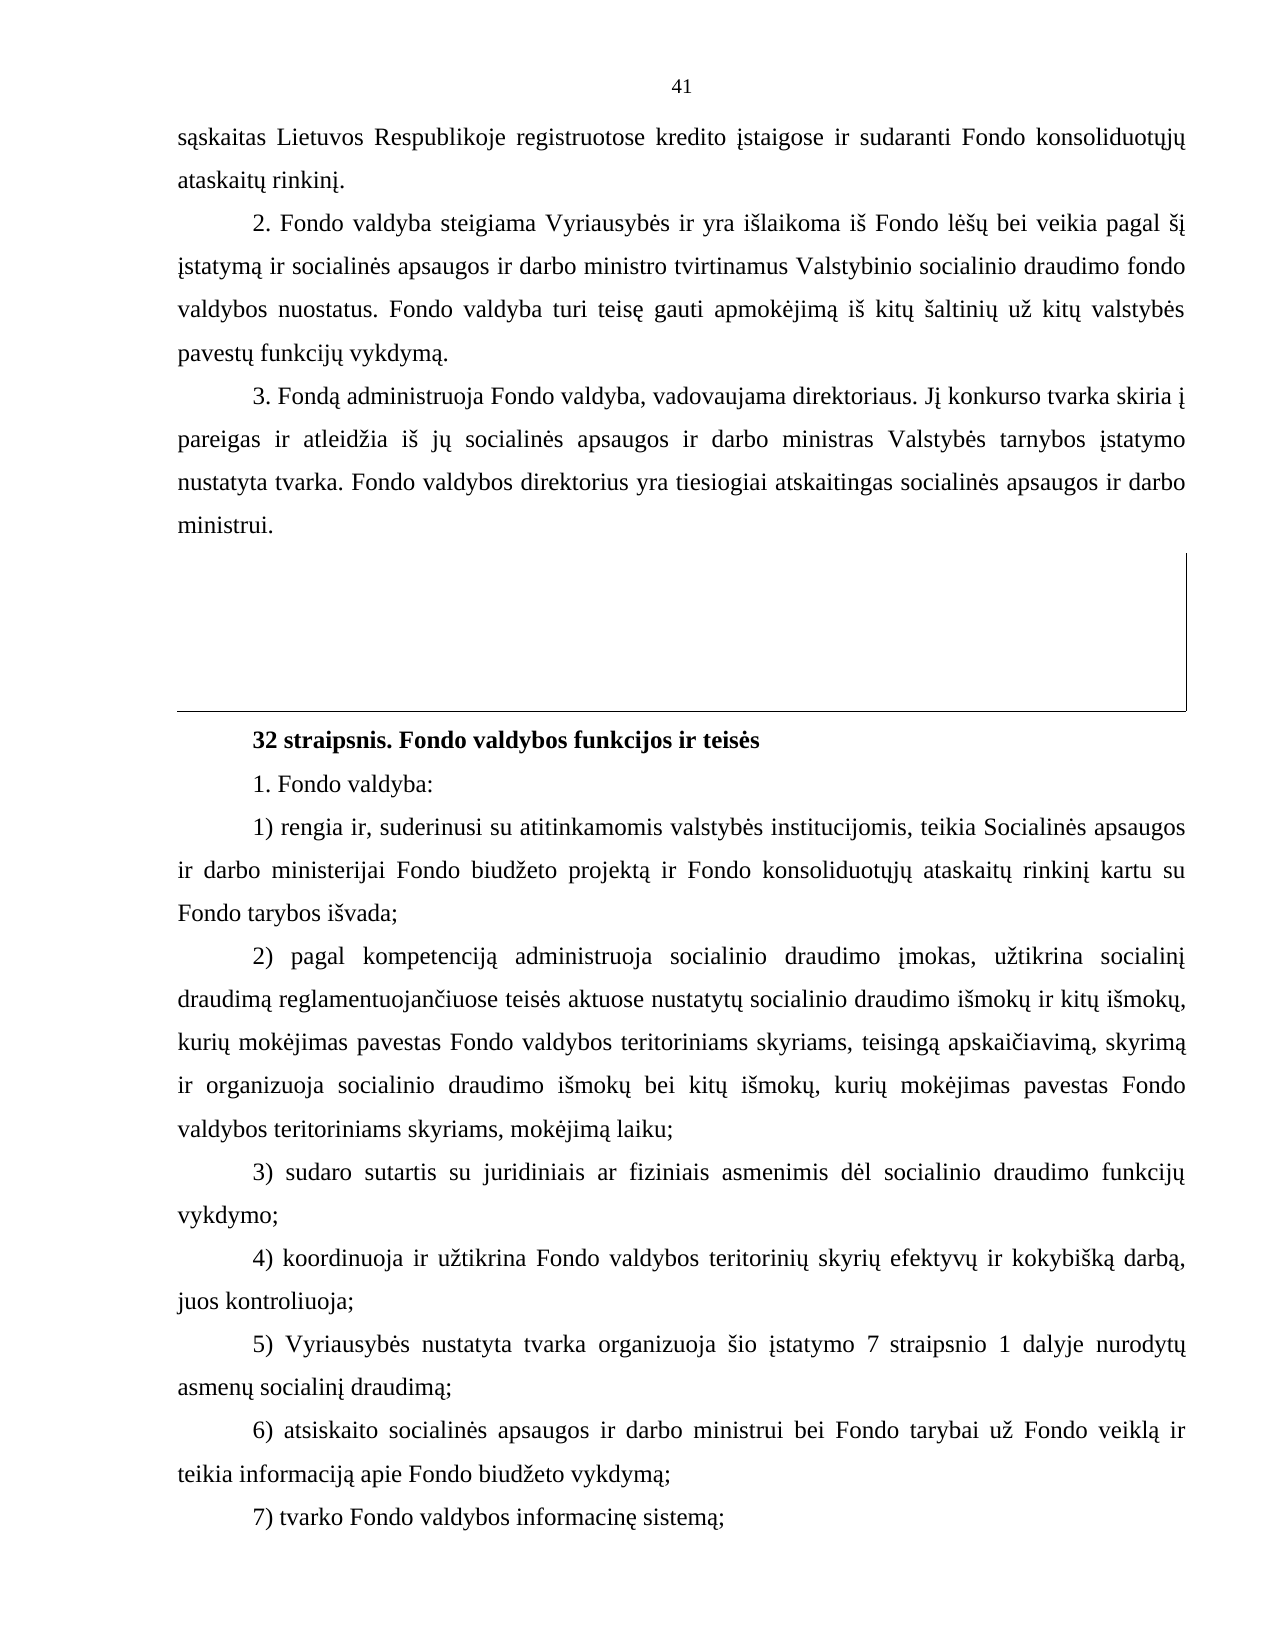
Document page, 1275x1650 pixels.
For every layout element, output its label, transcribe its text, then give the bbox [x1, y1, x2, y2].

text 2. Fondo valdyba steigiama Vyriausybės ir yra išlaikoma iš Fondo lėšų bei veikia pagal šį įstatymą ir socialinės apsaugos ir darbo ministro tvirtinamus Valstybinio socialinio draudimo fondo valdybos nuostatus. Fondo valdyba turi teisę gauti apmokėjimą iš kitų šaltinių už kitų valstybės pavestų funkcijų vykdymą. [177, 208, 1186, 366]
text 1. Fondo valdyba: [177, 769, 1186, 797]
text 4) koordinuoja ir užtikrina Fondo valdybos teritorinių skyrių efektyvų ir kokybišką darbą, juos kontroliuoja; [177, 1243, 1186, 1315]
text sąskaitas Lietuvos Respublikoje registruotose kredito įstaigose ir sudaranti Fondo konsoliduotųjų ataskaitų rinkinį. [177, 122, 1186, 194]
text 32 straipsnis. Fondo valdybos funkcijos ir teisės [177, 726, 1186, 754]
text 3) sudaro sutartis su juridiniais ar fiziniais asmenimis dėl socialinio draudimo funkcijų vykdymo; [177, 1157, 1186, 1229]
text 2) pagal kompetenciją administruoja socialinio draudimo įmokas, užtikrina socialinį draudimą reglamentuojančiuose teisės aktuose nustatytų socialinio draudimo išmokų ir kitų išmokų, kurių mokėjimas pavestas Fondo valdybos teritoriniams skyriams, teisingą apskaičiavimą, skyrimą ir organizuoja socialinio draudimo išmokų bei kitų išmokų, kurių mokėjimas pavestas Fondo valdybos teritoriniams skyriams, mokėjimą laiku; [177, 941, 1186, 1142]
text 3. Fondą administruoja Fondo valdyba, vadovaujama direktoriaus. Jį konkurso tvarka skiria į pareigas ir atleidžia iš jų socialinės apsaugos ir darbo ministras Valstybės tarnybos įstatymo nustatyta tvarka. Fondo valdybos direktorius yra tiesiogiai atskaitingas socialinės apsaugos ir darbo ministrui. [177, 381, 1186, 539]
text 1) rengia ir, suderinusi su atitinkamomis valstybės institucijomis, teikia Socialinės apsaugos ir darbo ministerijai Fondo biudžeto projektą ir Fondo konsoliduotųjų ataskaitų rinkinį kartu su Fondo tarybos išvada; [177, 812, 1186, 927]
text 7) tvarko Fondo valdybos informacinę sistemą; [177, 1502, 1186, 1531]
text 6) atsiskaito socialinės apsaugos ir darbo ministrui bei Fondo tarybai už Fondo veiklą ir teikia informaciją apie Fondo biudžeto vykdymą; [177, 1416, 1186, 1487]
text 5) Vyriausybės nustatyta tvarka organizuoja šio įstatymo 7 straipsnio 1 dalyje nurodytų asmenų socialinį draudimą; [177, 1329, 1186, 1401]
